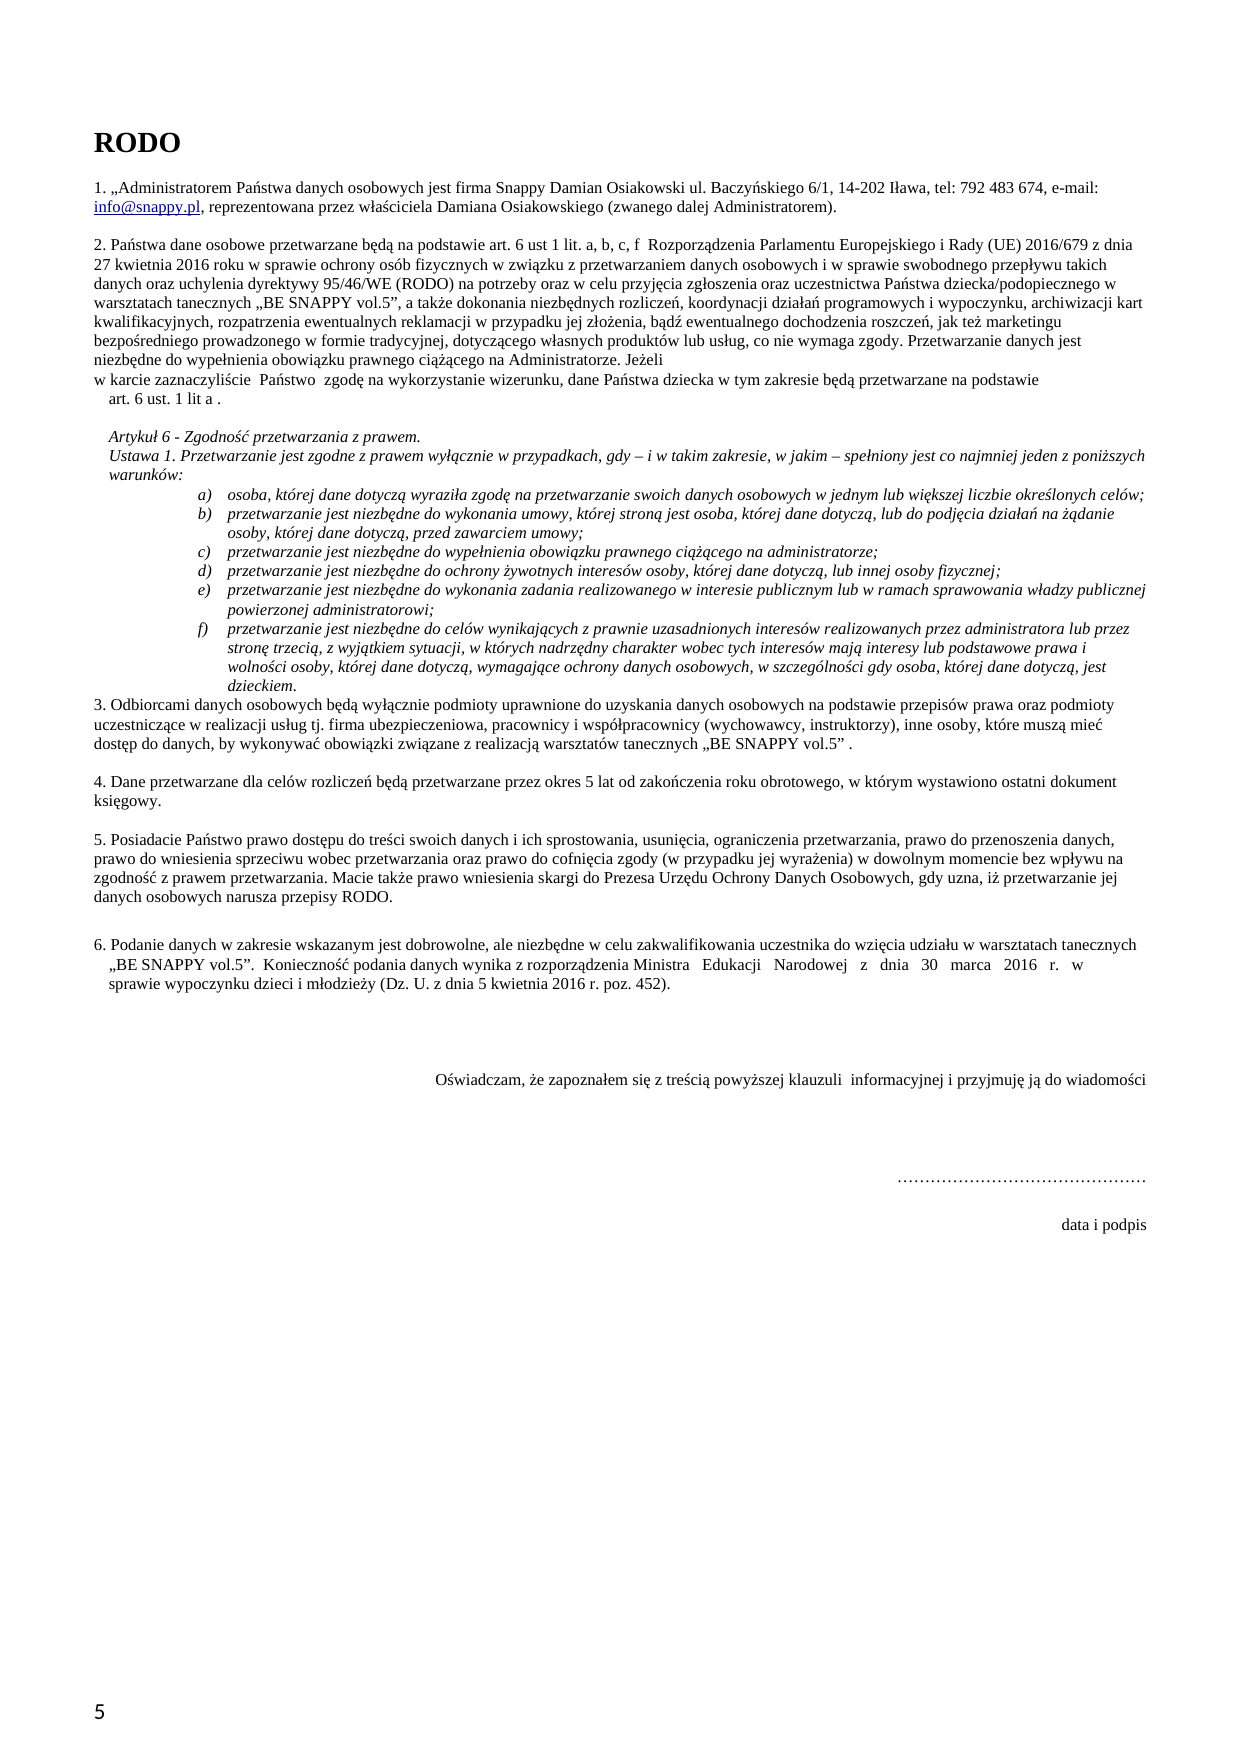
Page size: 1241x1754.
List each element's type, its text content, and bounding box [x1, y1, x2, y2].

list przetwarzanie jest niezbędne do wypełnienia obowiązku prawnego ciążącego na administratorze; [198, 542, 1146, 561]
list przetwarzanie jest niezbędne do ochrony żywotnych interesów osoby, której dane dotyczą, lub innej osoby fizycznej; [198, 561, 1146, 580]
text Oświadczam, że zapoznałem się z treścią powyższej klauzuli informacyjnej i przyjmuję ją do wiadomości [94, 1070, 1146, 1089]
list przetwarzanie jest niezbędne do wykonania zadania realizowanego w interesie publicznym lub w ramach sprawowania władzy publicznej powierzonej administratorowi; [198, 580, 1146, 618]
text Ustawa 1. Przetwarzanie jest zgodne z prawem wyłącznie w przypadkach, gdy – i w takim zakresie, w jakim – spełniony jest co najmniej jeden z poniższych warunków: [108, 446, 1146, 484]
list osoba, której dane dotyczą wyraziła zgodę na przetwarzanie swoich danych osobowych w jednym lub większej liczbie określonych celów; [198, 484, 1146, 503]
list przetwarzanie jest niezbędne do wykonania umowy, której stroną jest osoba, której dane dotyczą, lub do podjęcia działań na żądanie osoby, której dane dotyczą, przed zawarciem umowy; [198, 503, 1146, 542]
text 2. Państwa dane osobowe przetwarzane będą na podstawie art. 6 ust 1 lit. a, b, c, f Rozporządzenia Parlamentu Europejskiego i Rady (UE) 2016/679 z dnia 27 kwietnia 2016 roku w sprawie ochrony osób fizycznych w związku z przetwarzaniem danych osobowych i w sprawie swobodnego przepływu takich danych oraz uchylenia dyrektywy 95/46/WE (RODO) na potrzeby oraz w celu przyjęcia zgłoszenia oraz uczestnictwa Państwa dziecka/podopiecznego w warsztatach tanecznych „BE SNAPPY vol.5”, a także dokonania niezbędnych rozliczeń, koordynacji działań programowych i wypoczynku, archiwizacji kart kwalifikacyjnych, rozpatrzenia ewentualnych reklamacji w przypadku jej złożenia, bądź ewentualnego dochodzenia roszczeń, jak też marketingu bezpośredniego prowadzonego w formie tradycyjnej, dotyczącego własnych produktów lub usług, co nie wymaga zgody. Przetwarzanie danych jest niezbędne do wypełnienia obowiązku prawnego ciążącego na Administratorze. Jeżeli w karcie zaznaczyliście Państwo zgodę na wykorzystanie wizerunku, dane Państwa dziecka w tym zakresie będą przetwarzane na podstawie [94, 235, 1146, 388]
text 4. Dane przetwarzane dla celów rozliczeń będą przetwarzane przez okres 5 lat od zakończenia roku obrotowego, w którym wystawiono ostatni dokument księgowy. [94, 772, 1146, 810]
text art. 6 ust. 1 lit a . [108, 388, 1146, 408]
text 6. Podanie danych w zakresie wskazanym jest dobrowolne, ale niezbędne w celu zakwalifikowania uczestnika do wzięcia udziału w warsztatach tanecznych „BE SNAPPY vol.5”. Konieczność podania danych wynika z rozporządzenia Ministra Edukacji Narodowej z dnia 30 marca 2016 r. w sprawie wypoczynku dzieci i młodzieży (Dz. U. z dnia 5 kwietnia 2016 r. poz. 452). [94, 935, 1146, 993]
list 5. Posiadacie Państwo prawo dostępu do treści swoich danych i ich sprostowania, usunięcia, ograniczenia przetwarzania, prawo do przenoszenia danych, prawo do wniesienia sprzeciwu wobec przetwarzania oraz prawo do cofnięcia zgody (w przypadku jej wyrażenia) w dowolnym momencie bez wpływu na zgodność z prawem przetwarzania. Macie także prawo wniesienia skargi do Prezesa Urzędu Ochrony Danych Osobowych, gdy uzna, iż przetwarzanie jej danych osobowych narusza przepisy RODO. [94, 829, 1146, 906]
text 1. „Administratorem Państwa danych osobowych jest firma Snappy Damian Osiakowski ul. Baczyńskiego 6/1, 14-202 Iława, tel: 792 483 674, e-mail: info@snappy.pl, reprezentowana przez właściciela Damiana Osiakowskiego (zwanego dalej Administratorem). [94, 178, 1146, 216]
text ……………………………………… [94, 1167, 1146, 1186]
text 3. Odbiorcami danych osobowych będą wyłącznie podmioty uprawnione do uzyskania danych osobowych na podstawie przepisów prawa oraz podmioty uczestniczące w realizacji usług tj. firma ubezpieczeniowa, pracownicy i współpracownicy (wychowawcy, instruktorzy), inne osoby, które muszą mieć dostęp do danych, by wykonywać obowiązki związane z realizacją warsztatów tanecznych „BE SNAPPY vol.5” . [94, 695, 1146, 753]
list przetwarzanie jest niezbędne do celów wynikających z prawnie uzasadnionych interesów realizowanych przez administratora lub przez stronę trzecią, z wyjątkiem sytuacji, w których nadrzędny charakter wobec tych interesów mają interesy lub podstawowe prawa i wolności osoby, której dane dotyczą, wymagające ochrony danych osobowych, w szczególności gdy osoba, której dane dotyczą, jest dzieckiem. [198, 618, 1146, 695]
text Artykuł 6 - Zgodność przetwarzania z prawem. [108, 427, 1146, 446]
text RODO [94, 125, 1146, 158]
text data i podpis [94, 1215, 1146, 1234]
